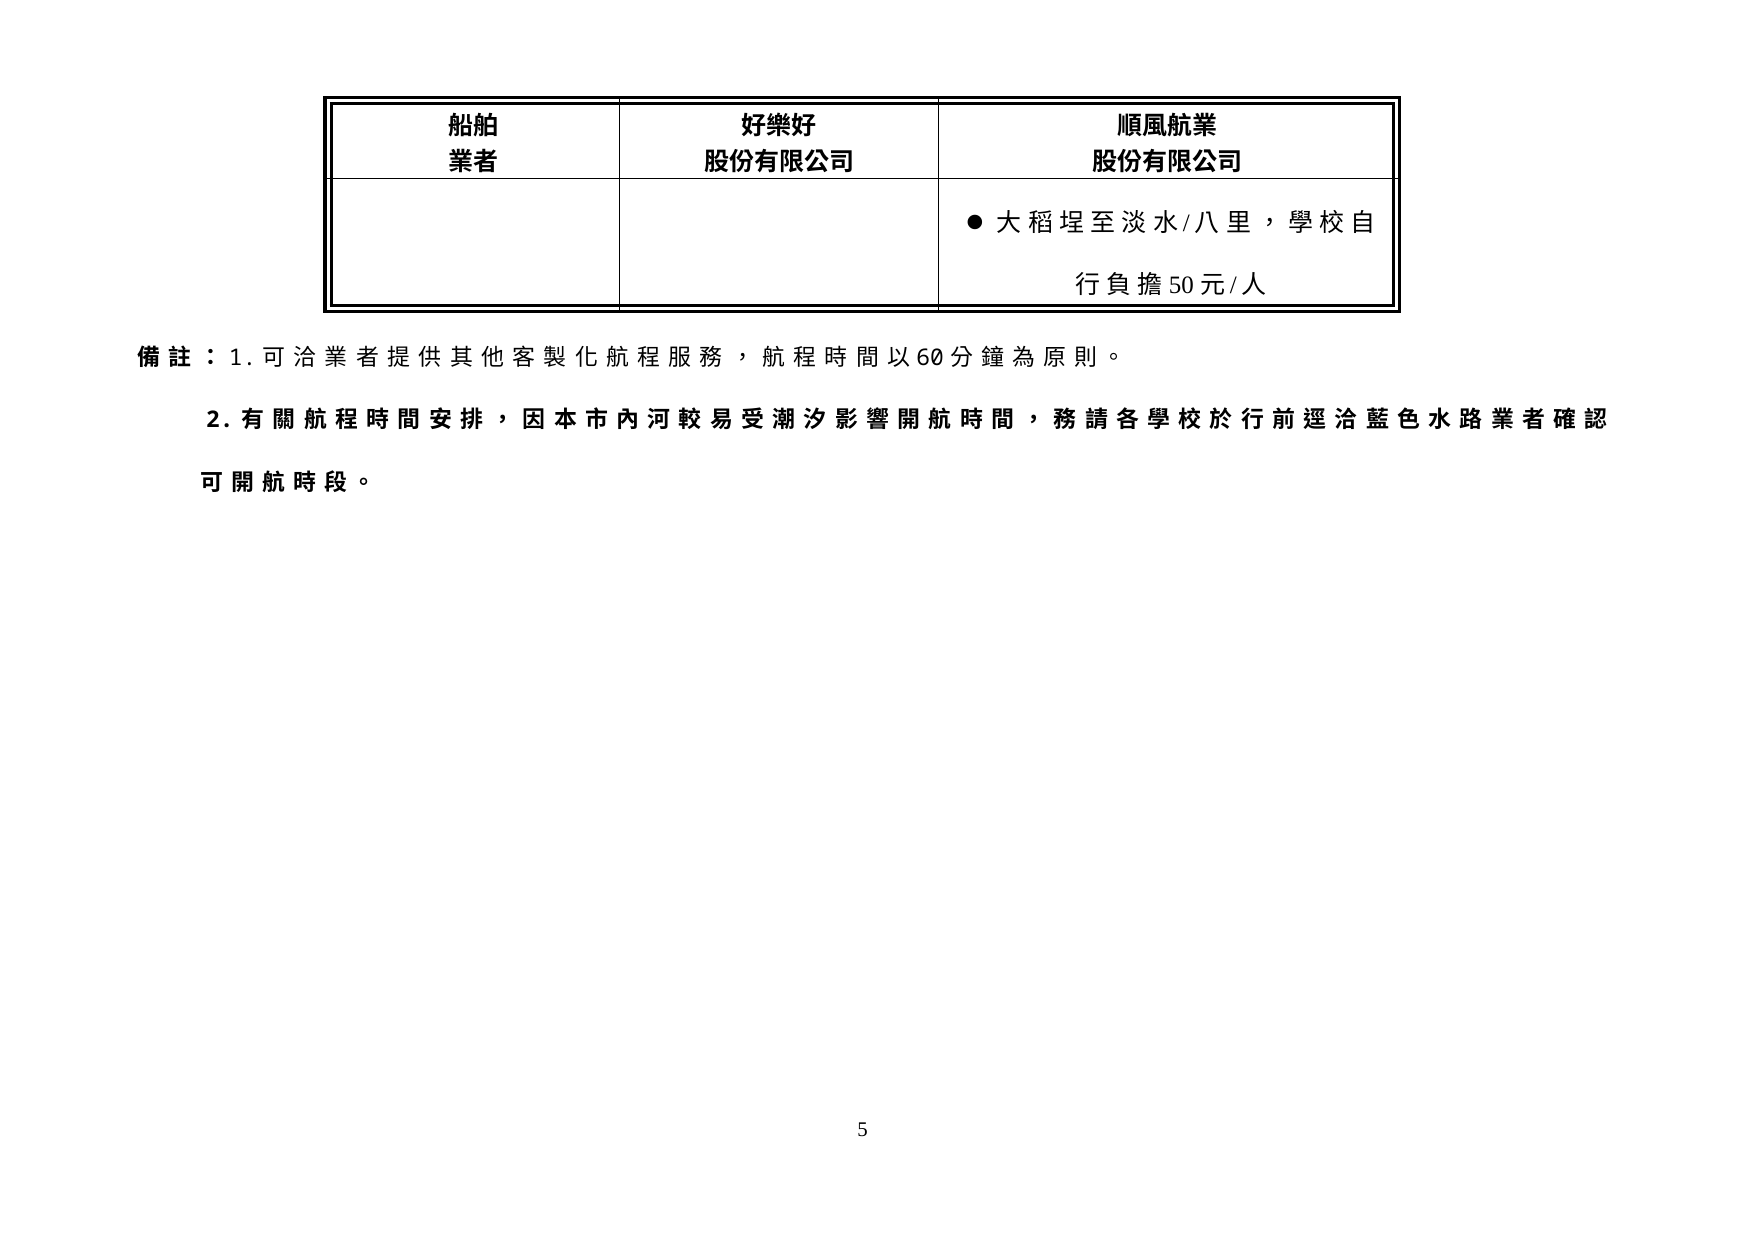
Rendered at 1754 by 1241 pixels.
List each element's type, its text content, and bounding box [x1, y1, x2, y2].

table_header 船舶 業者 [328, 99, 619, 178]
text 2.有關航程時間安排，因本市內河較易受潮汐影響開航時間，務請各學校於行前逕洽藍色水路業者確認可開航時段。 [165, 376, 1633, 501]
table_header 好樂好 股份有限公司 [620, 105, 938, 178]
table_header 順風航業 股份有限公司 [939, 99, 1396, 178]
table_cell [333, 179, 619, 304]
table_cell 大稻埕至淡水/八里，學校自行負擔50元/人 [939, 179, 1392, 304]
text 備註：1.可洽業者提供其他客製化航程服務，航程時間以60分鐘為原則。 [91, 313, 1633, 376]
table_cell [620, 179, 938, 304]
